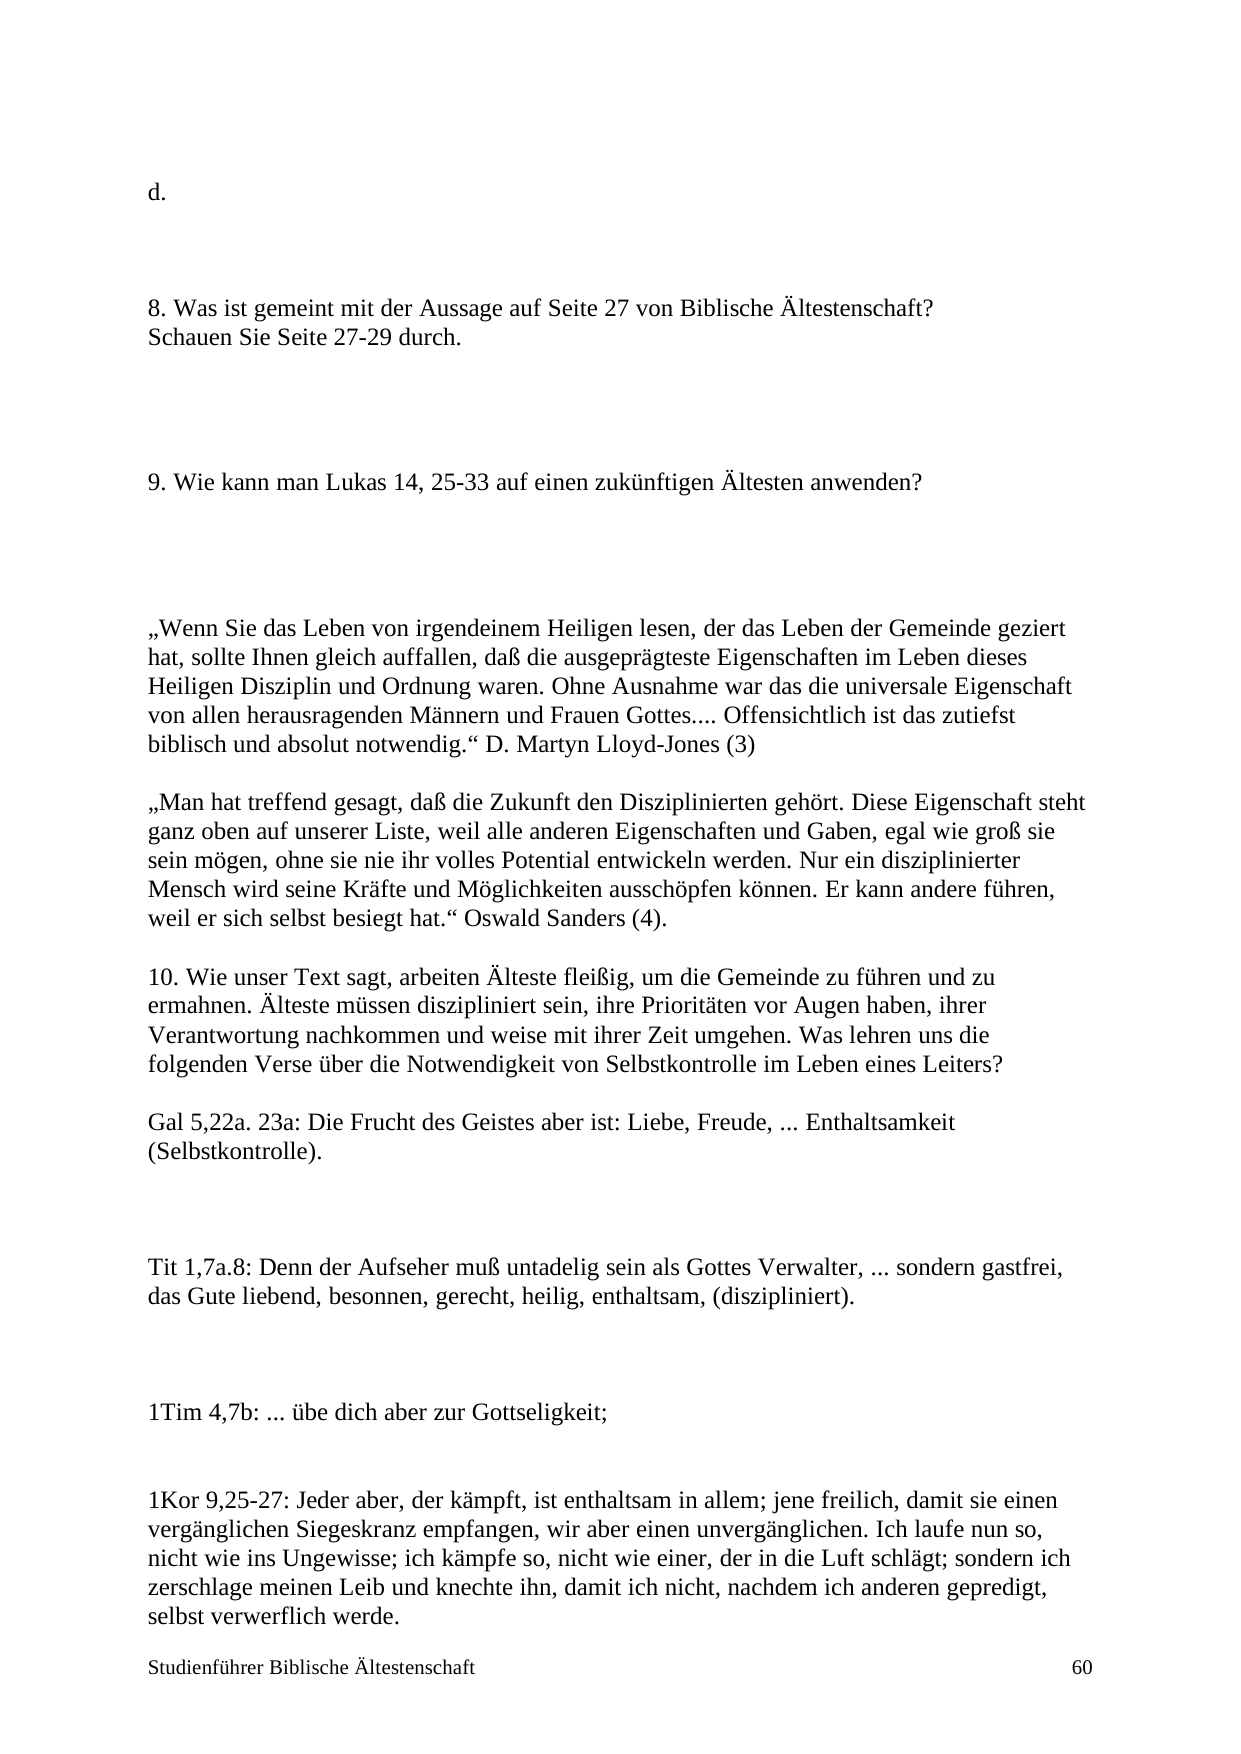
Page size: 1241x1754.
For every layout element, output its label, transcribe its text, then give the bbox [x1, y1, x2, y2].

text „Wenn Sie das Leben von irgendeinem Heiligen lesen, der das Leben der Gemeinde geziert hat, sollte Ihnen gleich auffallen, daß die ausgeprägteste Eigenschaften im Leben dieses Heiligen Disziplin und Ordnung waren. Ohne Ausnahme war das die universale Eigenschaft von allen herausragenden Männern und Frauen Gottes.... Offensichtlich ist das zutiefst biblisch und absolut notwendig.“ D. Martyn Lloyd-Jones (3) [148, 613, 1093, 758]
text 1Tim 4,7b: ... übe dich aber zur Gottseligkeit; [148, 1397, 1093, 1426]
text Tit 1,7a.8: Denn der Aufseher muß untadelig sein als Gottes Verwalter, ... sondern gastfrei, das Gute liebend, besonnen, gerecht, heilig, enthaltsam, (diszipliniert). [148, 1252, 1093, 1310]
text 9. Wie kann man Lukas 14, 25-33 auf einen zukünftigen Ältesten anwenden? [148, 467, 1093, 496]
text Schauen Sie Seite 27-29 durch. [148, 322, 1093, 351]
text 8. Was ist gemeint mit der Aussage auf Seite 27 von Biblische Ältestenschaft? [148, 293, 1093, 322]
text Gal 5,22a. 23a: Die Frucht des Geistes aber ist: Liebe, Freude, ... Enthaltsamkeit (Selbstkontrolle). [148, 1107, 1093, 1165]
text 10. Wie unser Text sagt, arbeiten Älteste fleißig, um die Gemeinde zu führen und zu ermahnen. Älteste müssen diszipliniert sein, ihre Prioritäten vor Augen haben, ihrer Verantwortung nachkommen und weise mit ihrer Zeit umgehen. Was lehren uns die folgenden Verse über die Notwendigkeit von Selbstkontrolle im Leben eines Leiters? [148, 961, 1093, 1078]
text d. [148, 177, 1093, 206]
text „Man hat treffend gesagt, daß die Zukunft den Disziplinierten gehört. Diese Eigenschaft steht ganz oben auf unserer Liste, weil alle anderen Eigenschaften und Gaben, egal wie groß sie sein mögen, ohne sie nie ihr volles Potential entwickeln werden. Nur ein disziplinierter Mensch wird seine Kräfte und Möglichkeiten ausschöpfen können. Er kann andere führen, weil er sich selbst besiegt hat.“ Oswald Sanders (4). [148, 787, 1093, 932]
text 1Kor 9,25-27: Jeder aber, der kämpft, ist enthaltsam in allem; jene freilich, damit sie einen vergänglichen Siegeskranz empfangen, wir aber einen unvergänglichen. Ich laufe nun so, nicht wie ins Ungewisse; ich kämpfe so, nicht wie einer, der in die Luft schlägt; sondern ich zerschlage meinen Leib und knechte ihn, damit ich nicht, nachdem ich anderen gepredigt, selbst verwerflich werde. [148, 1484, 1093, 1630]
